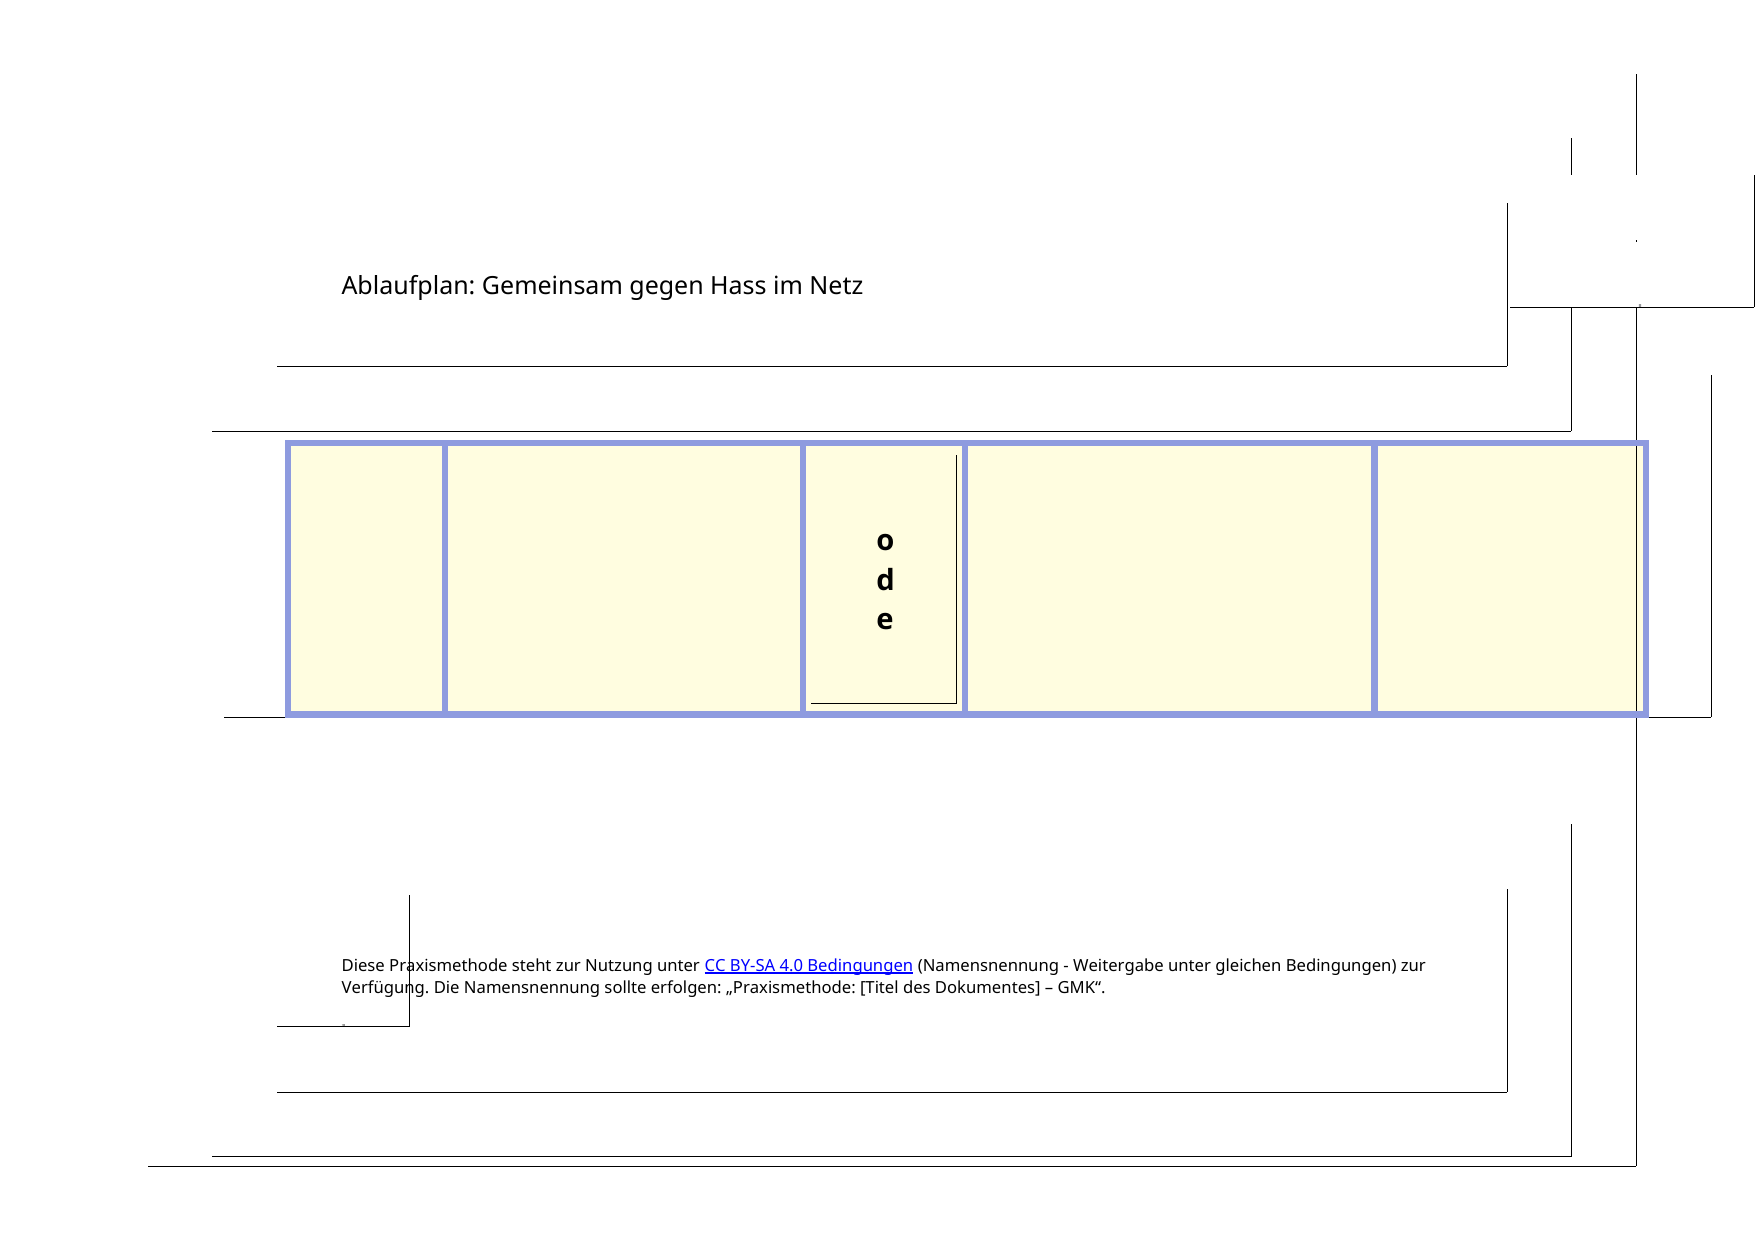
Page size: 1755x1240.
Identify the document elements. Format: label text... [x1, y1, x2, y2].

table_cell [1637, 446, 1643, 711]
table_cell ode [806, 446, 962, 711]
table_cell [1378, 446, 1636, 711]
table_cell [448, 446, 800, 711]
table_cell [968, 446, 1371, 711]
table_cell [291, 446, 442, 711]
